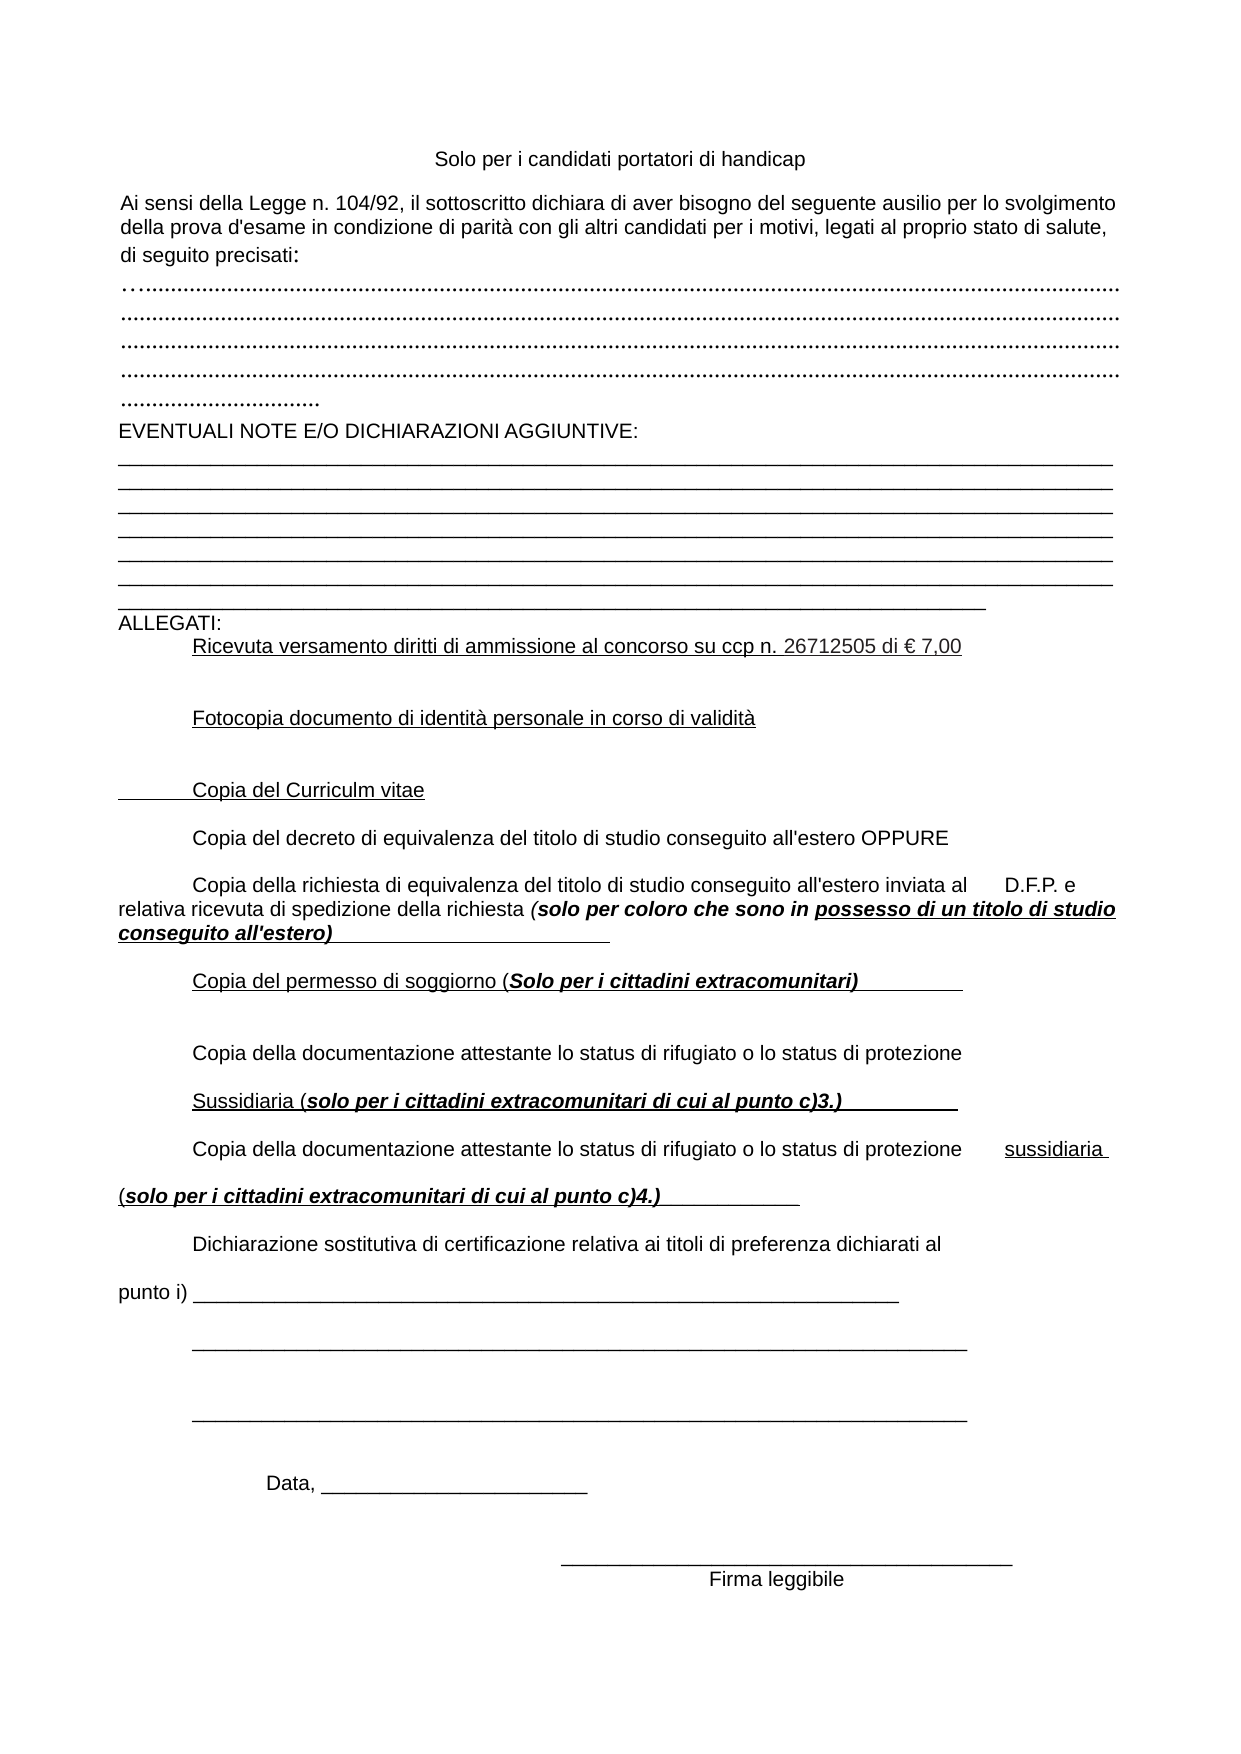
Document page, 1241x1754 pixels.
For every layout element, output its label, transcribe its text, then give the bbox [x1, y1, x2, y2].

text Data, _______________________ [118, 1471, 1122, 1519]
text Copia del Curriculm vitae [118, 778, 1122, 802]
text Dichiarazione sostitutiva di certificazione relativa ai titoli di preferenza dichiarati al [118, 1232, 1122, 1280]
text Copia della documentazione attestante lo status di rifugiato o lo status di protezione [118, 1041, 1122, 1088]
text Copia del permesso di soggiorno (Solo per i cittadini extracomunitari) [118, 969, 1122, 1017]
text Copia del decreto di equivalenza del titolo di studio conseguito all'estero OPPURE [118, 826, 1122, 873]
text …............................................................................................................................................................................................................................................................................................................................................................................................................................................................................................................................................................................................................................................................................................ [120, 268, 1120, 412]
text ___________________________________________________________________ [118, 1399, 1122, 1447]
text EVENTUALI NOTE E/O DICHIARAZIONI AGGIUNTIVE: [118, 195, 1122, 443]
text Sussidiaria (solo per i cittadini extracomunitari di cui al punto c)3.)__________ [118, 1088, 1122, 1112]
text _______________________________________ [118, 1543, 1122, 1567]
text Copia della documentazione attestante lo status di rifugiato o lo status di protezione sussidiaria (solo per i cittadini extracomunitari di cui al punto c)4.)____________ [118, 1136, 1122, 1208]
text Solo per i candidati portatori di handicap [118, 147, 1122, 171]
text Fotocopia documento di identità personale in corso di validità [118, 706, 1122, 754]
text Ai sensi della Legge n. 104/92, il sottoscritto dichiara di aver bisogno del seguente ausilio per lo svolgimento della prova d'esame in condizione di parità con gli altri candidati per i motivi, legati al proprio stato di salute, di seguito precisati: [120, 191, 1120, 268]
text punto i) _____________________________________________________________ [118, 1280, 1122, 1304]
text ___________________________________________________________________ [118, 1328, 1122, 1375]
text ALLEGATI: [118, 610, 1122, 634]
text Copia della richiesta di equivalenza del titolo di studio conseguito all'estero inviata al D.F.P. e relativa ricevuta di spedizione della richiesta (solo per coloro che sono in possesso di un titolo di studio conseguito all'estero) [118, 873, 1122, 945]
text Firma leggibile [118, 1567, 1122, 1591]
text _______________________________________________________________________________________________________________________________________________________________________________________________________________________________________________________________________________________________________________________________________________________________________________________________________________________________________________________________________________________________________________________________________________________________________________________________________________ [118, 443, 1122, 610]
text Ricevuta versamento diritti di ammissione al concorso su ccp n. 26712505 di € 7,00 [118, 634, 1122, 682]
